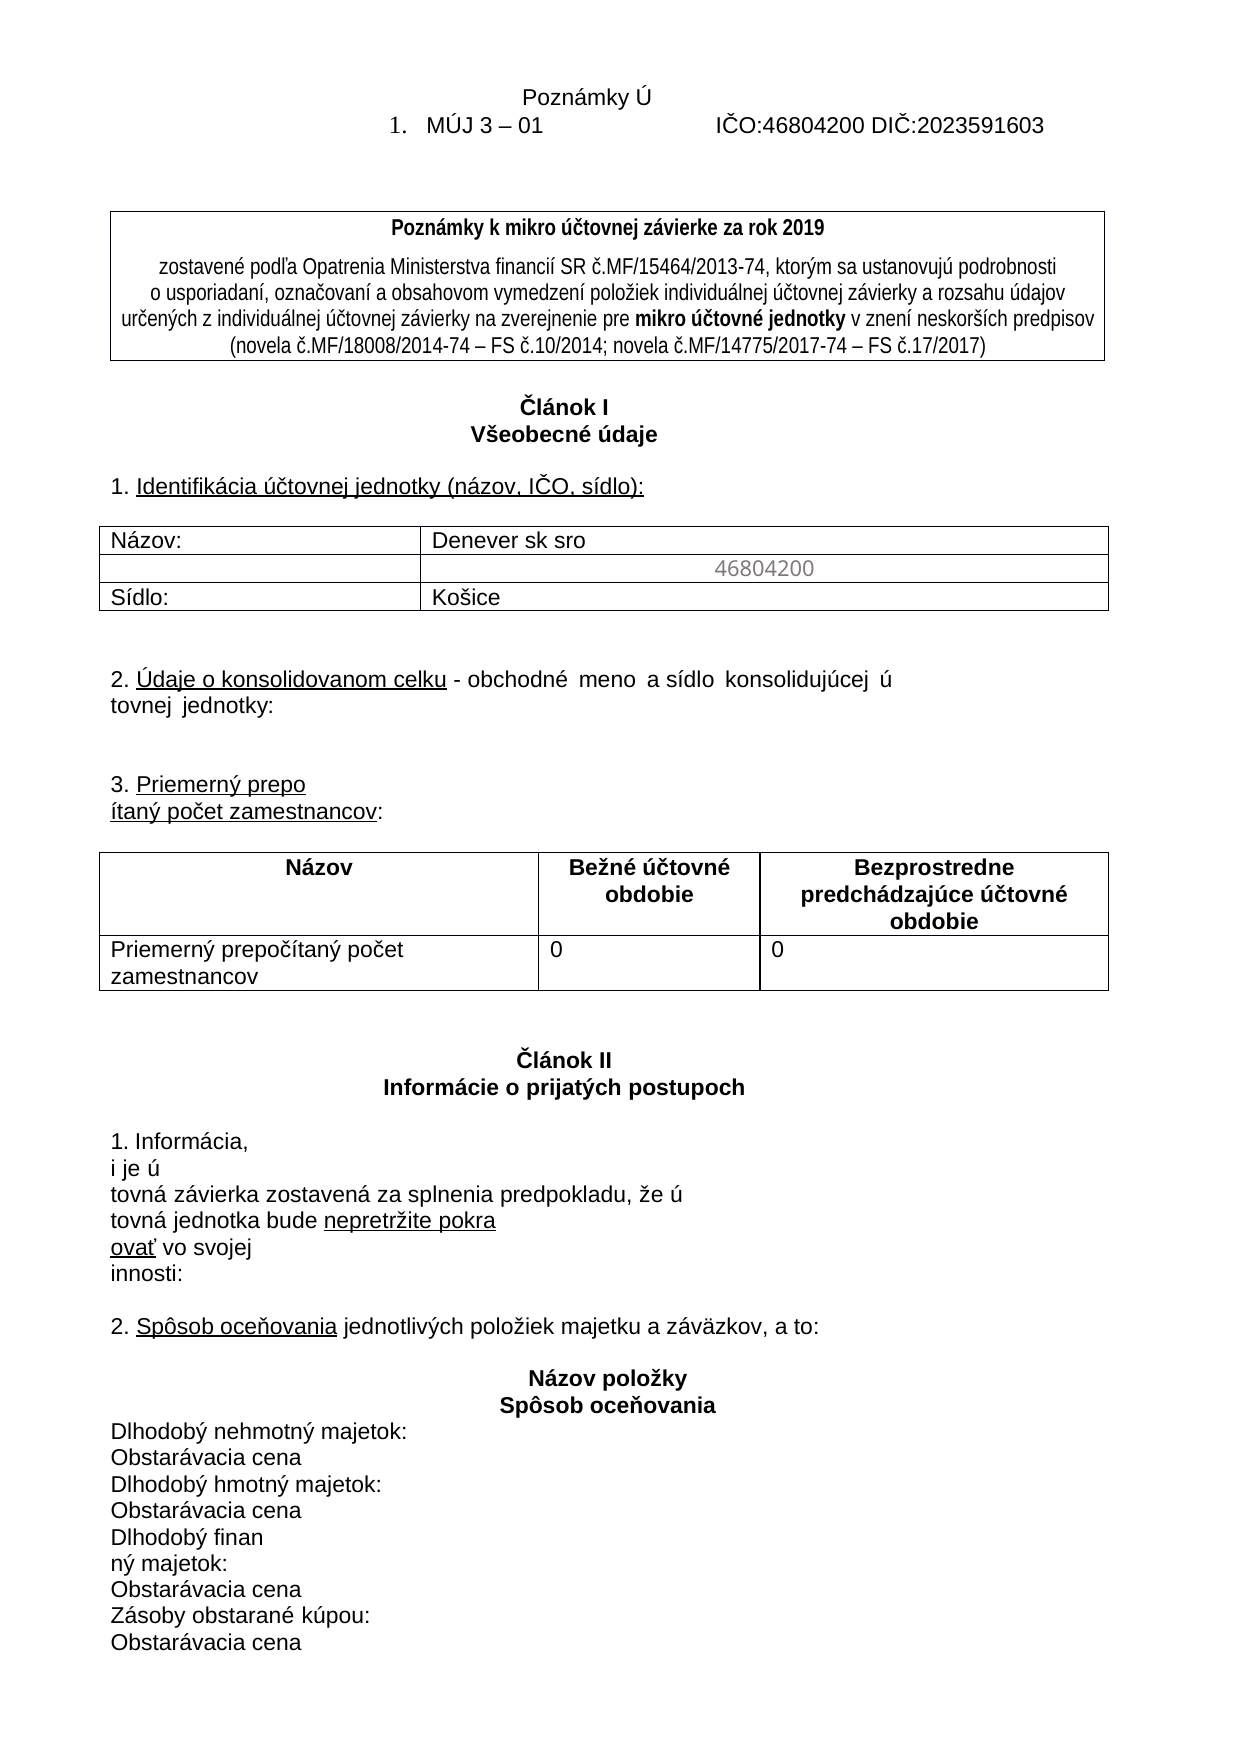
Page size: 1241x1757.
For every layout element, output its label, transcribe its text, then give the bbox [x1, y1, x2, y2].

table_cell 46804200 [421, 555, 1108, 582]
text Obstarávacia cena [110, 1497, 1105, 1523]
text (novela č.MF/18008/2014-74 – FS č.10/2014; novela č.MF/14775/2017-74 – FS č.17/2017) [111, 329, 1104, 360]
text Dlhodobý finan [110, 1523, 1105, 1550]
text 2. Spôsob oceňovania jednotlivých položiek majetku a záväzkov, a to: [110, 1313, 1105, 1339]
table_header Názov: [100, 527, 420, 554]
text 1. Informácia, [110, 1128, 1105, 1154]
text innosti: [110, 1260, 1105, 1286]
text Informácie o prijatých postupoch [110, 1073, 1018, 1100]
text Zásoby obstarané kúpou: [110, 1602, 1105, 1629]
text tovná závierka zostavená za splnenia predpokladu, že ú [110, 1181, 1105, 1207]
table_header Názov [100, 853, 538, 934]
text Názov položky [110, 1365, 1105, 1392]
table_cell 0 [761, 936, 1108, 990]
text tovnej jednotky: [110, 692, 1105, 718]
table_cell 0 [539, 936, 759, 990]
text 2. Údaje o konsolidovanom celku - obchodné meno a sídlo konsolidujúcej ú [110, 666, 1105, 692]
table_header Denever sk sro [421, 527, 1108, 554]
text 1. Identifikácia účtovnej jednotky (názov, IČO, sídlo): [110, 473, 1105, 499]
text ítaný počet zamestnancov: [110, 798, 1105, 825]
text Obstarávacia cena [110, 1576, 1105, 1602]
text Dlhodobý nehmotný majetok: [110, 1418, 1105, 1444]
text Obstarávacia cena [110, 1629, 1105, 1655]
table_header Bežné účtovné obdobie [539, 853, 759, 934]
subtitle Článok II [110, 1047, 1017, 1073]
text ný majetok: [110, 1550, 1105, 1576]
text Všeobecné údaje [110, 421, 1017, 447]
text i je ú [110, 1154, 1105, 1181]
text Spôsob oceňovania [110, 1392, 1105, 1418]
table_cell Košice [421, 583, 1108, 610]
table_cell Sídlo: [100, 583, 420, 610]
text zostavené podľa Opatrenia Ministerstva financií SR č.MF/15464/2013-74, ktorým sa ustanovujú podrobnosti o usporiadaní, označovaní a obsahovom vymedzení položiek individuálnej účtovnej závierky a rozsahu údajov určených z individuálnej účtovnej závierky na zverejnenie pre mikro účtovné jednotky v znení neskorších predpisov [111, 249, 1104, 329]
text ovať vo svojej [110, 1233, 1105, 1260]
table_cell Priemerný prepočítaný počet zamestnancov [100, 936, 538, 990]
table_header Bezprostredne predchádzajúce účtovné obdobie [761, 853, 1108, 934]
text 3. Priemerný prepo [110, 771, 1105, 798]
text Obstarávacia cena [110, 1444, 1105, 1471]
text Dlhodobý hmotný majetok: [110, 1471, 1105, 1497]
text Poznámky k mikro účtovnej závierke za rok 2019 [111, 212, 1104, 240]
table_cell [100, 555, 420, 582]
text tovná jednotka bude nepretržite pokra [110, 1207, 1105, 1233]
subtitle Článok I [110, 394, 1018, 421]
